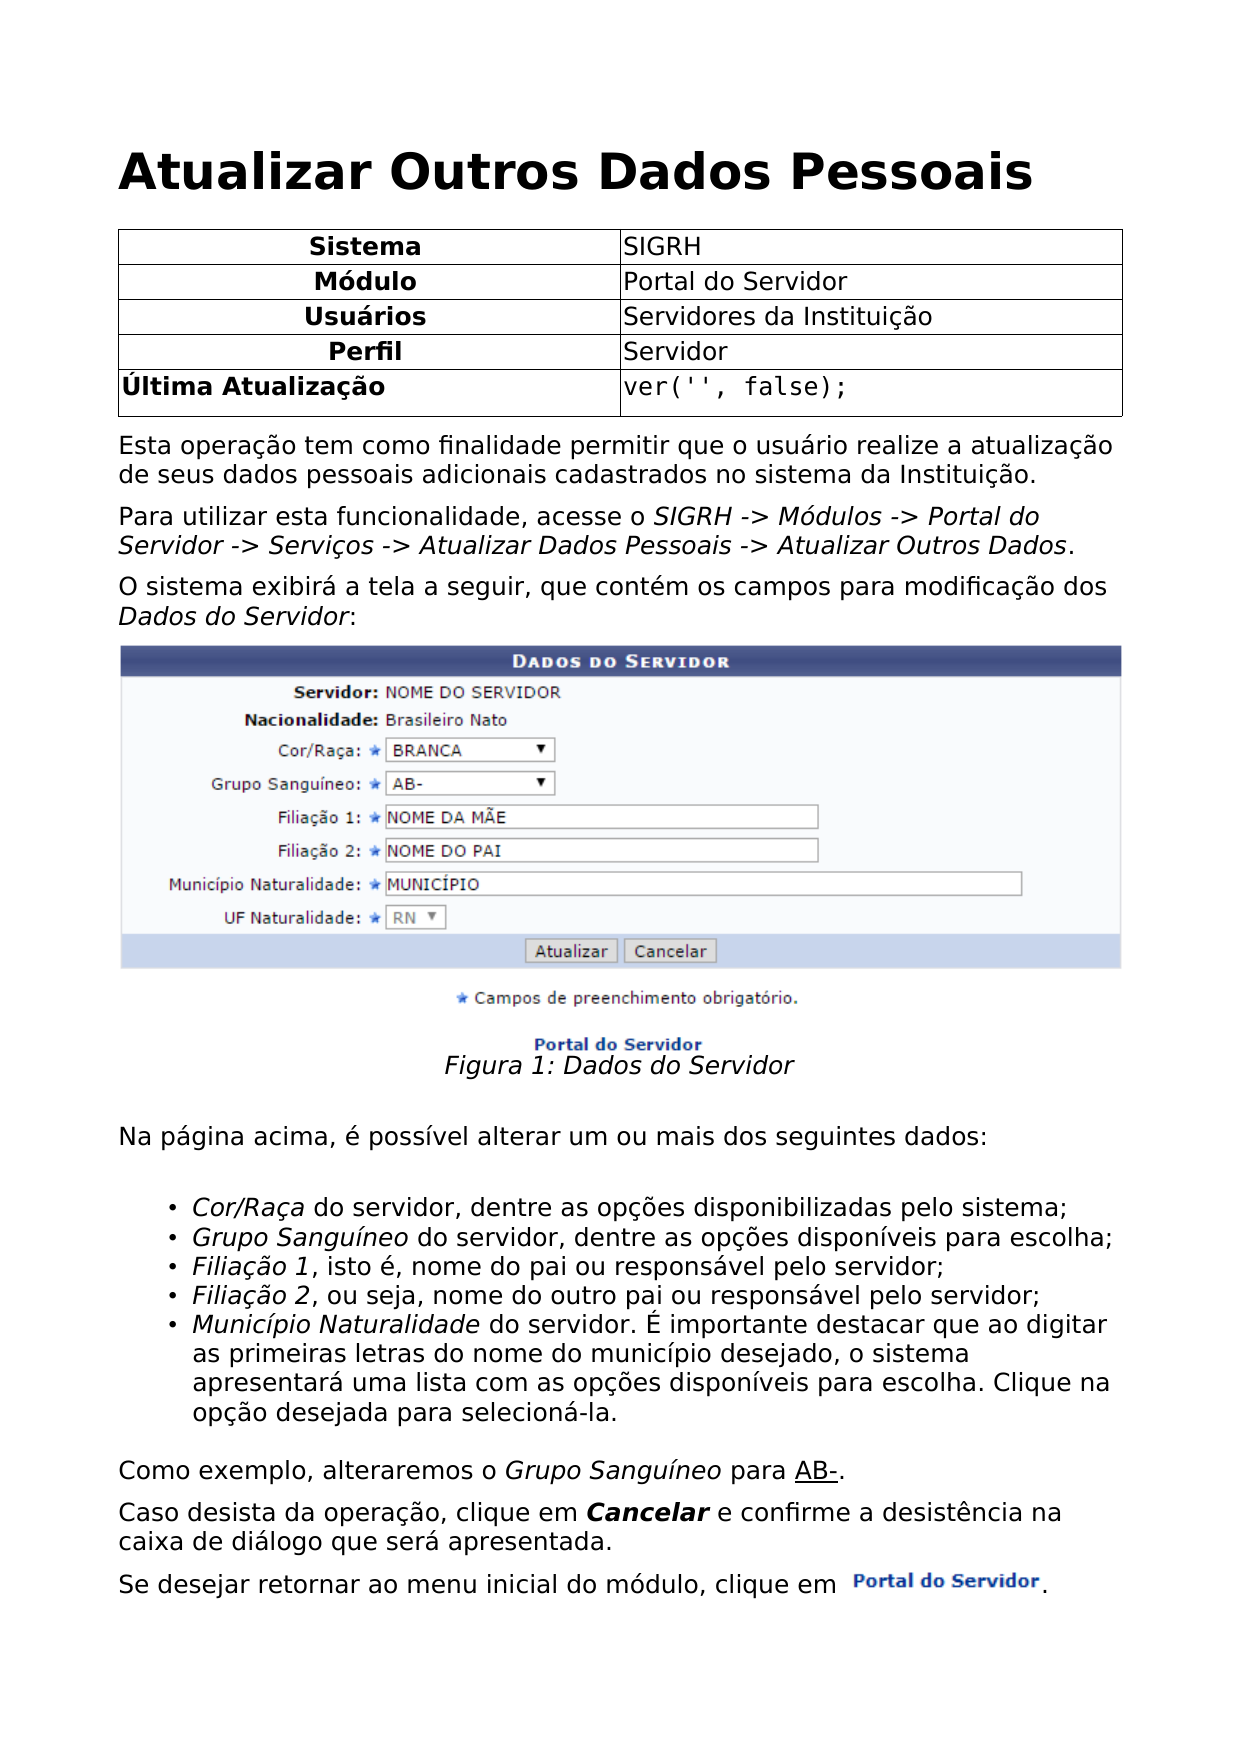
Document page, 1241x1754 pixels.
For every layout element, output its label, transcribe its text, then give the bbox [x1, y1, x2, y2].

list Município Naturalidade do servidor. É importante destacar que ao digitar as primeiras letras do nome do município desejado, o sistema apresentará uma lista com as opções disponíveis para escolha. Clique na opção desejada para selecioná-la. [177, 1310, 1122, 1427]
text Como exemplo, alteraremos o Grupo Sanguíneo para AB-. [118, 1456, 1122, 1486]
text Para utilizar esta funcionalidade, acesse o SIGRH -> Módulos -> Portal do Servidor -> Serviços -> Atualizar Dados Pessoais -> Atualizar Outros Dados. [118, 502, 1122, 560]
text Se desejar retornar ao menu inicial do módulo, clique em . [118, 1569, 1122, 1600]
table_header SIGRH [621, 230, 1122, 264]
text Figura 1: Dados do Servidor [118, 1052, 1122, 1081]
subtitle Atualizar Outros Dados Pessoais [118, 143, 1122, 201]
list Cor/Raça do servidor, dentre as opções disponibilizadas pelo sistema; [177, 1193, 1122, 1223]
table_cell ver('', false); [621, 370, 1122, 416]
text Caso desista da operação, clique em Cancelar e confirme a desistência na caixa de diálogo que será apresentada. [118, 1498, 1122, 1556]
table_cell Perfil [119, 335, 620, 369]
text O sistema exibirá a tela a seguir, que contém os campos para modificação dos Dados do Servidor: [118, 572, 1122, 631]
text Na página acima, é possível alterar um ou mais dos seguintes dados: [118, 1122, 1122, 1152]
table_cell Portal do Servidor [621, 265, 1122, 299]
list Filiação 2, ou seja, nome do outro pai ou responsável pelo servidor; [177, 1281, 1122, 1310]
table_header Sistema [119, 230, 620, 264]
table_cell Módulo [119, 265, 620, 299]
picture [118, 643, 1123, 1052]
table_cell Servidores da Instituição [621, 300, 1122, 334]
table_cell Última Atualização [119, 370, 620, 416]
picture [845, 1568, 1041, 1594]
list Filiação 1, isto é, nome do pai ou responsável pelo servidor; [177, 1252, 1122, 1281]
table_cell Usuários [119, 300, 620, 334]
list Grupo Sanguíneo do servidor, dentre as opções disponíveis para escolha; [177, 1223, 1122, 1252]
text Esta operação tem como finalidade permitir que o usuário realize a atualização de seus dados pessoais adicionais cadastrados no sistema da Instituição. [118, 431, 1122, 489]
table_cell Servidor [621, 335, 1122, 369]
